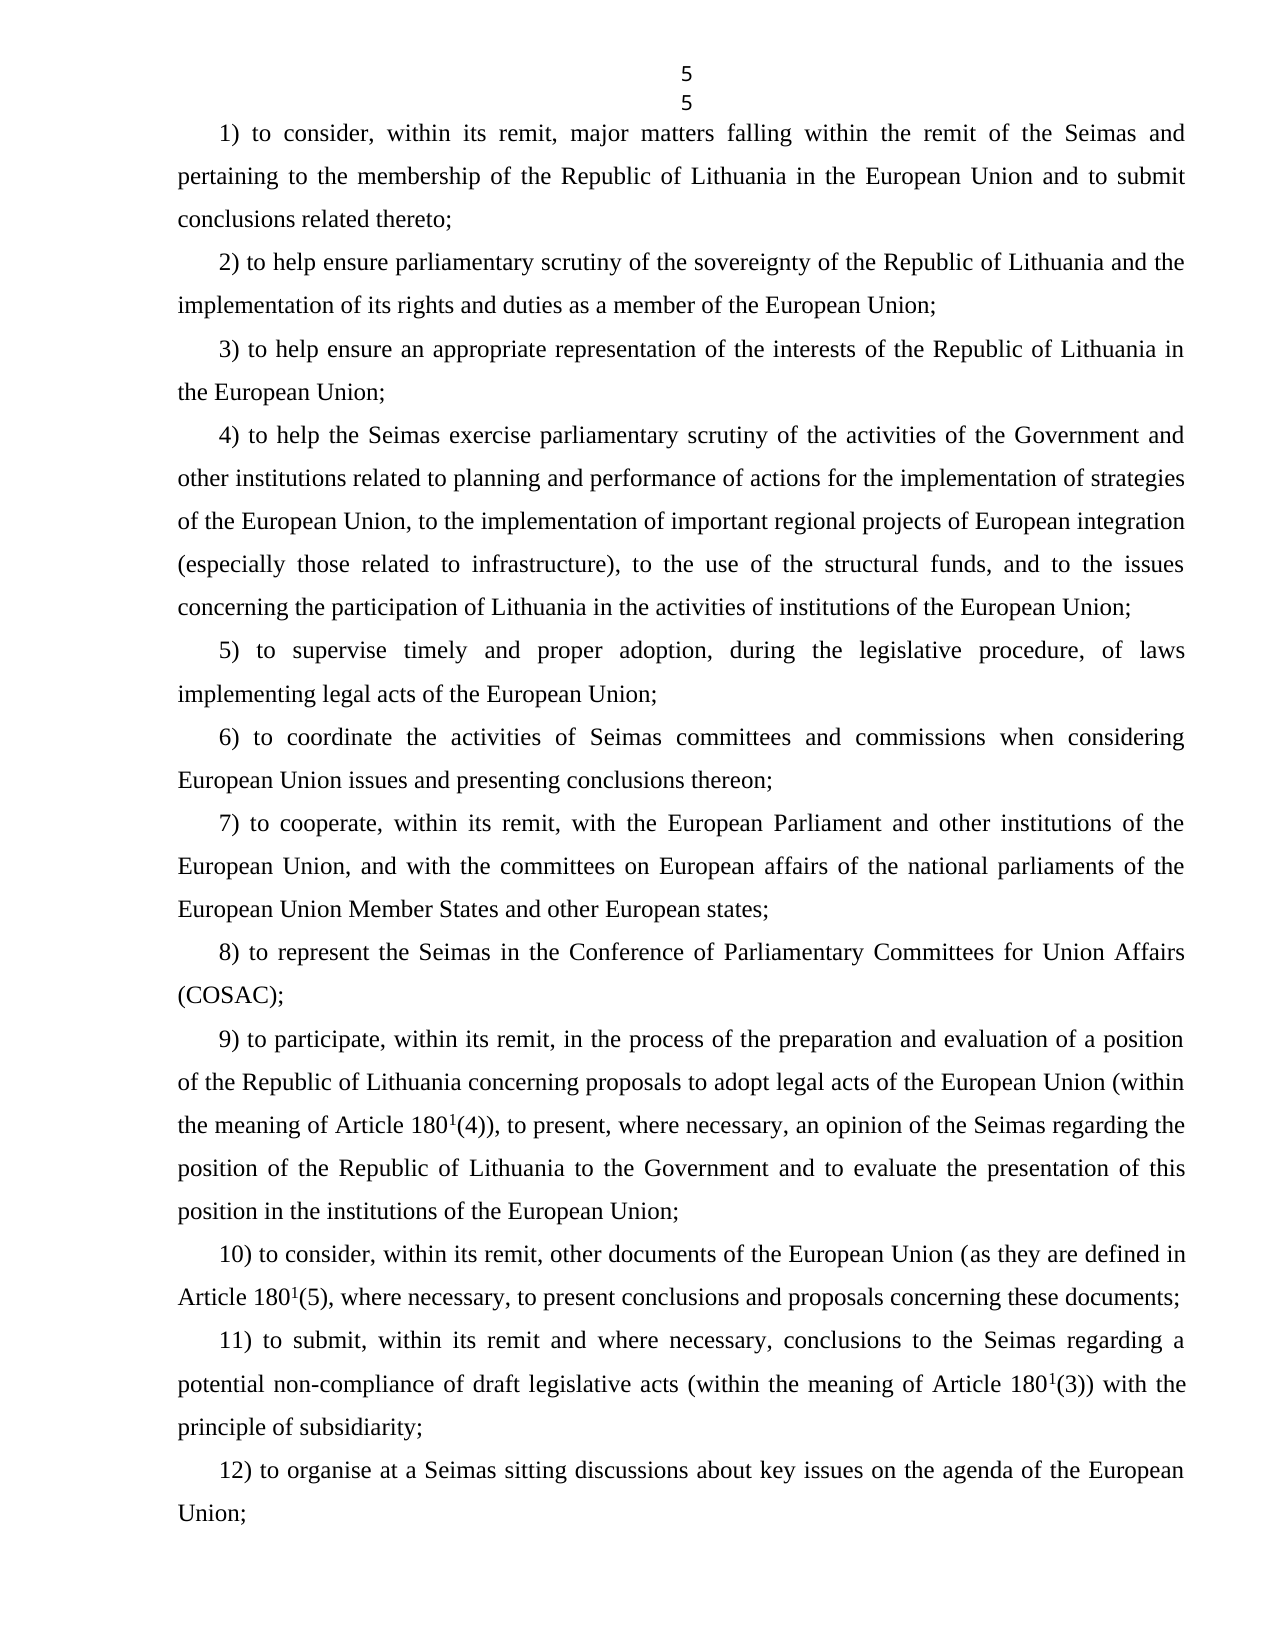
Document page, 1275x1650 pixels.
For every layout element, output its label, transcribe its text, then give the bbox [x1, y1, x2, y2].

text 4) to help the Seimas exercise parliamentary scrutiny of the activities of the Government and other institutions related to planning and performance of actions for the implementation of strategies of the European Union, to the implementation of important regional projects of European integration (especially those related to infrastructure), to the use of the structural funds, and to the issues concerning the participation of Lithuania in the activities of institutions of the European Union; [177, 420, 1186, 621]
text 11) to submit, within its remit and where necessary, conclusions to the Seimas regarding a potential non-compliance of draft legislative acts (within the meaning of Article 1801(3)) with the principle of subsidiarity; [177, 1326, 1186, 1441]
text 10) to consider, within its remit, other documents of the European Union (as they are defined in Article 1801(5), where necessary, to present conclusions and proposals concerning these documents; [177, 1239, 1186, 1311]
text 12) to organise at a Seimas sitting discussions about key issues on the agenda of the European Union; [177, 1455, 1186, 1527]
text 8) to represent the Seimas in the Conference of Parliamentary Committees for Union Affairs (COSAC); [177, 937, 1186, 1009]
text 1) to consider, within its remit, major matters falling within the remit of the Seimas and pertaining to the membership of the Republic of Lithuania in the European Union and to submit conclusions related thereto; [177, 118, 1186, 233]
text 2) to help ensure parliamentary scrutiny of the sovereignty of the Republic of Lithuania and the implementation of its rights and duties as a member of the European Union; [177, 247, 1186, 319]
text 5) to supervise timely and proper adoption, during the legislative procedure, of laws implementing legal acts of the European Union; [177, 636, 1186, 707]
text 9) to participate, within its remit, in the process of the preparation and evaluation of a position of the Republic of Lithuania concerning proposals to adopt legal acts of the European Union (within the meaning of Article 1801(4)), to present, where necessary, an opinion of the Seimas regarding the position of the Republic of Lithuania to the Government and to evaluate the presentation of this position in the institutions of the European Union; [177, 1024, 1186, 1225]
text 6) to coordinate the activities of Seimas committees and commissions when considering European Union issues and presenting conclusions thereon; [177, 722, 1186, 794]
text 7) to cooperate, within its remit, with the European Parliament and other institutions of the European Union, and with the committees on European affairs of the national parliaments of the European Union Member States and other European states; [177, 808, 1186, 923]
text 3) to help ensure an appropriate representation of the interests of the Republic of Lithuania in the European Union; [177, 334, 1186, 406]
